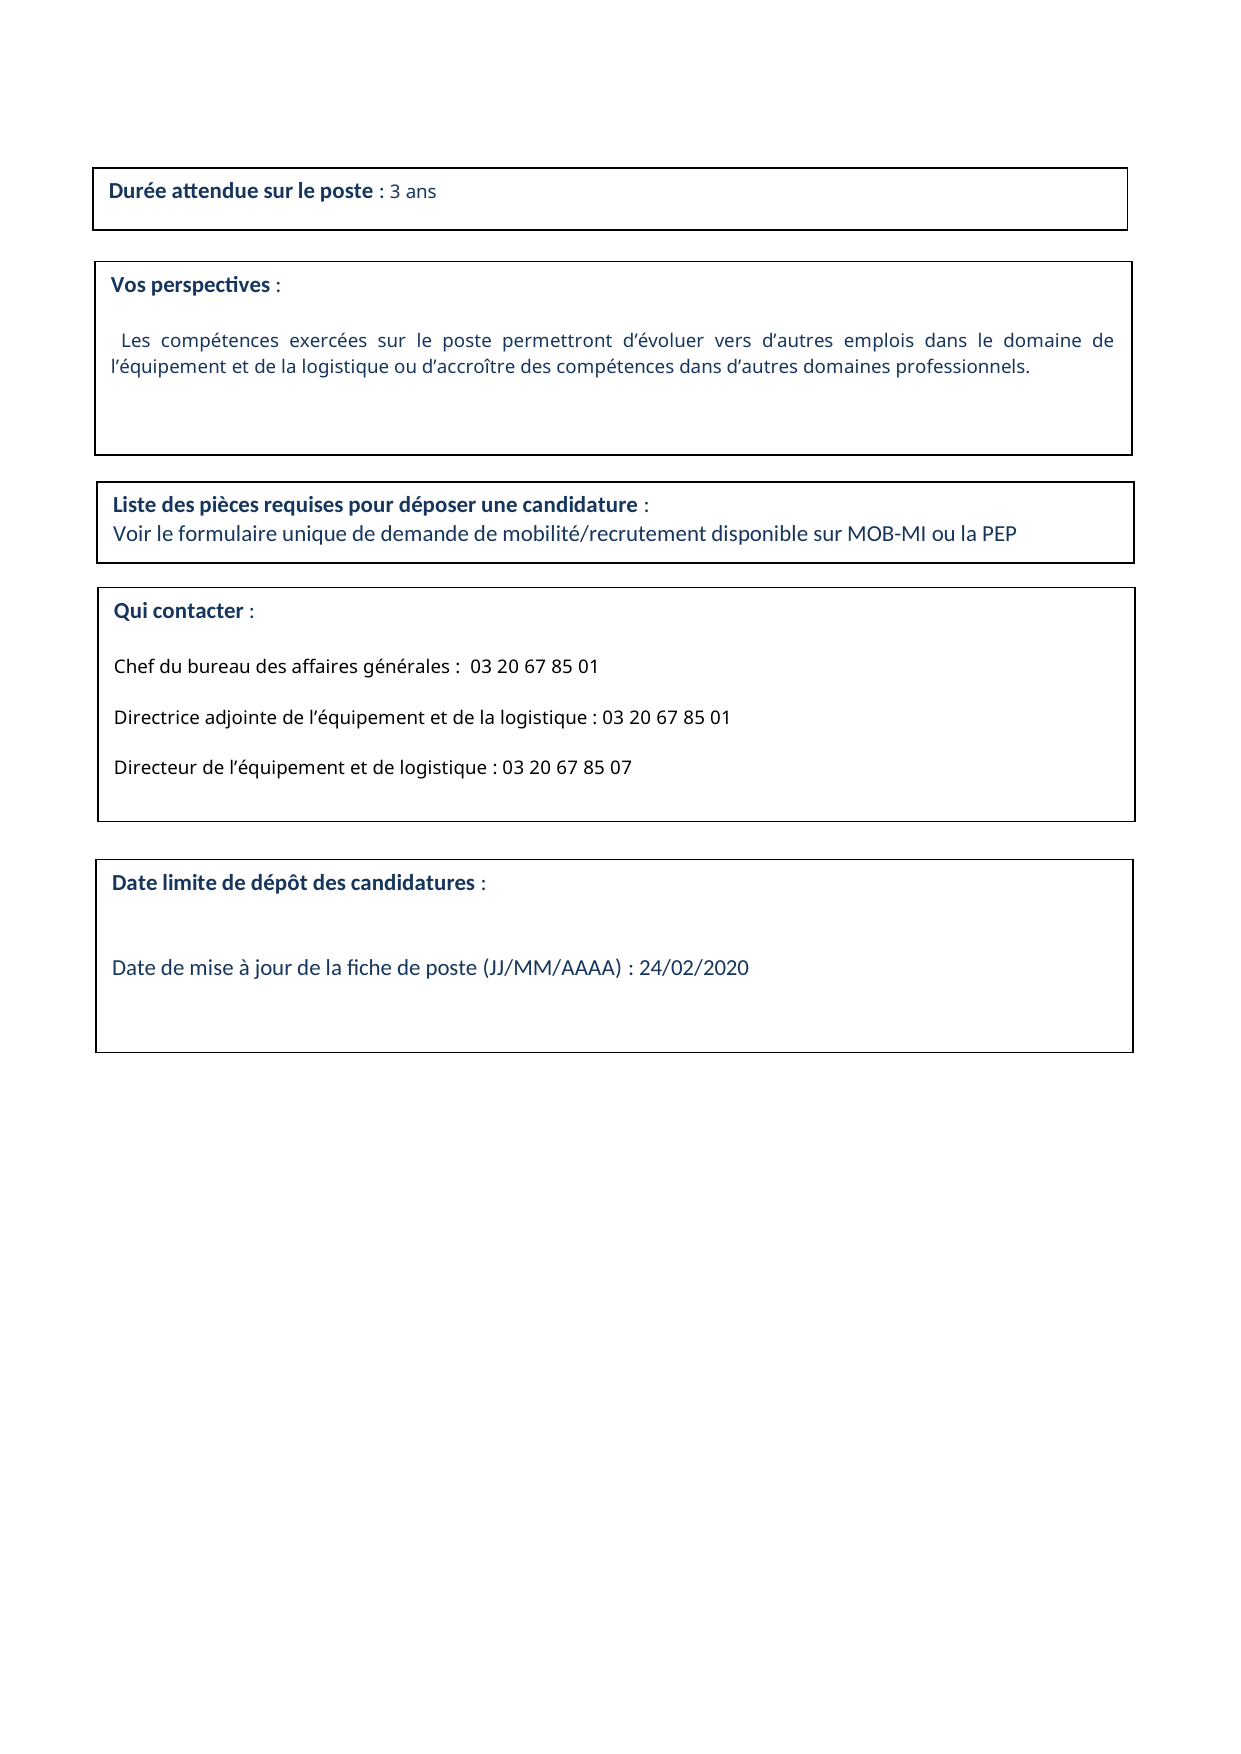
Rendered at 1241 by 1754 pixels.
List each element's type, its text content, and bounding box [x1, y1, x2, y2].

text Directeur de l’équipement et de logistique : 03 20 67 85 07 [114, 754, 1119, 780]
text Voir le formulaire unique de demande de mobilité/recrutement disponible sur MOB-MI ou la PEP [113, 519, 1118, 547]
text Qui contacter : [114, 596, 1119, 624]
text Directrice adjointe de l’équipement et de la logistique : 03 20 67 85 01 [114, 703, 1119, 729]
text Date de mise à jour de la fiche de poste (JJ/MM/AAAA) : 24/02/2020 [112, 953, 1117, 982]
text Chef du bureau des affaires générales : 03 20 67 85 01 [114, 653, 1119, 679]
text Liste des pièces requises pour déposer une candidature : [113, 490, 1118, 519]
text Durée attendue sur le poste : 3 ans [108, 176, 1112, 204]
text Vos perspectives : [111, 270, 1116, 298]
text Date limite de dépôt des candidatures : [112, 868, 1117, 896]
text Les compétences exercées sur le poste permettront d’évoluer vers d’autres emplois dans le domaine de l’équipement et de la logistique ou d’accroître des compétences dans d’autres domaines professionnels. [111, 327, 1116, 379]
